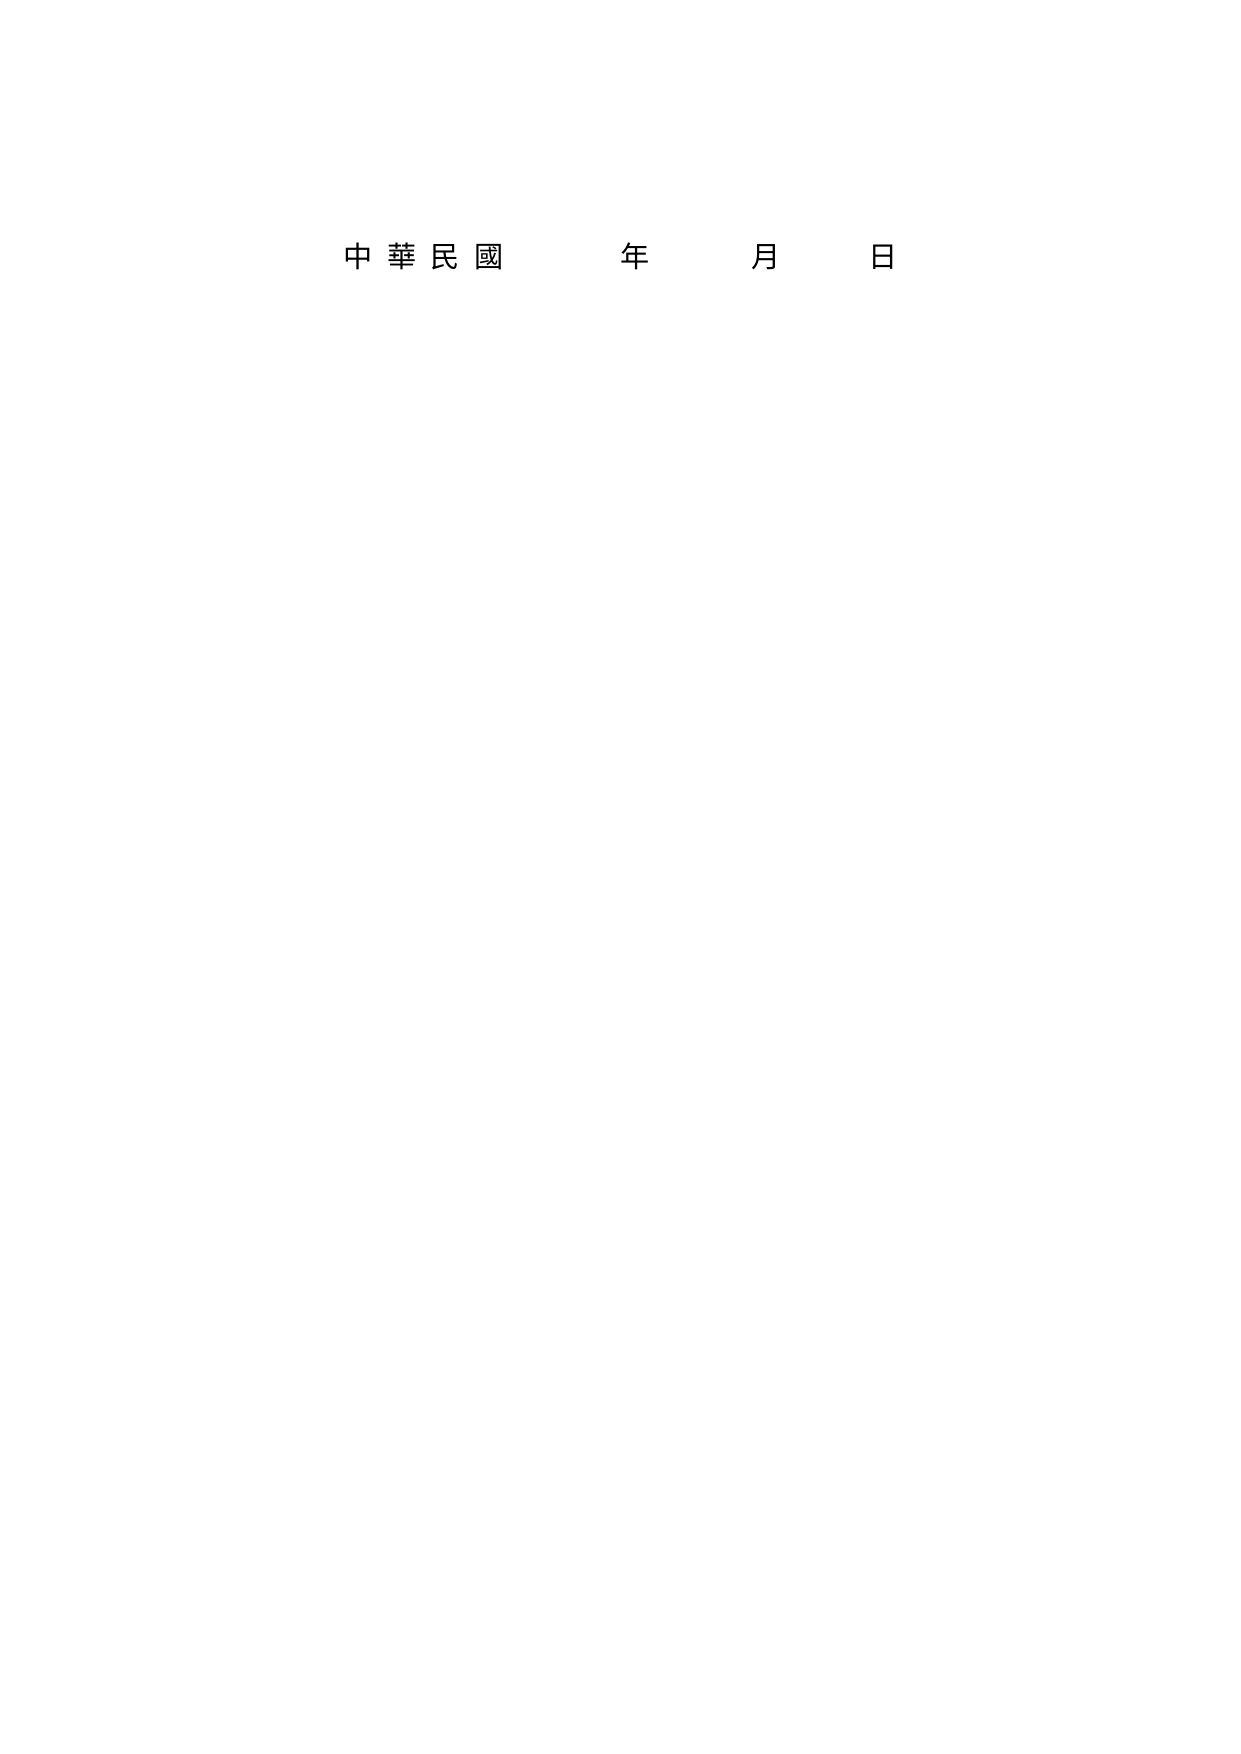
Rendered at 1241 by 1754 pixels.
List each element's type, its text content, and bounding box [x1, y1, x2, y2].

text 中 華 民 國 年 月 日 [118, 234, 1122, 276]
